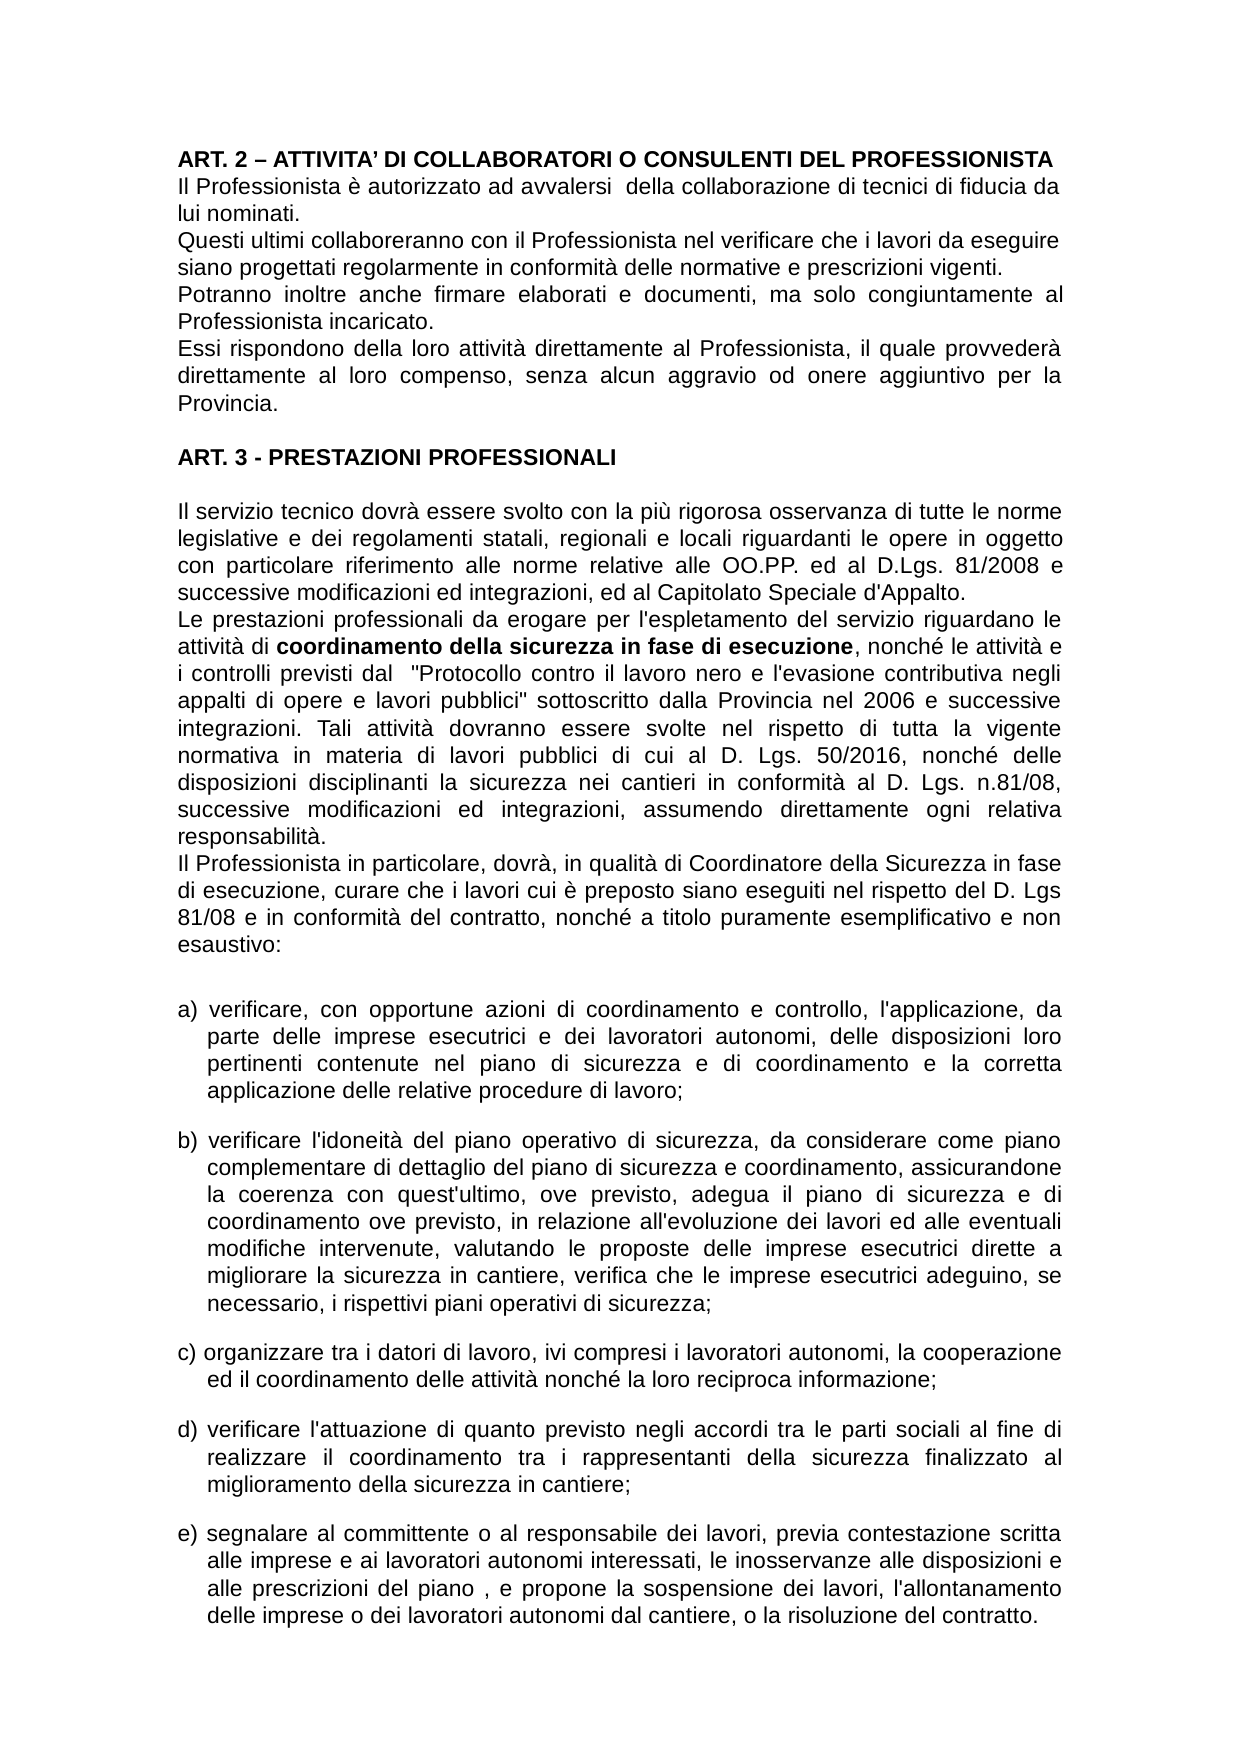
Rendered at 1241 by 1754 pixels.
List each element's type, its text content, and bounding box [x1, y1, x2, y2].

subtitle ART. 2 – ATTIVITA’ DI COLLABORATORI O CONSULENTI DEL PROFESSIONISTA [177, 145, 1107, 172]
text Il Professionista in particolare, dovrà, in qualità di Coordinatore della Sicurezza in fase di esecuzione, curare che i lavori cui è preposto siano eseguiti nel rispetto del D. Lgs 81/08 e in conformità del contratto, nonché a titolo puramente esemplificativo e non esaustivo: [177, 849, 1063, 958]
text a) verificare, con opportune azioni di coordinamento e controllo, l'applicazione, da parte delle imprese esecutrici e dei lavoratori autonomi, delle disposizioni loro pertinenti contenute nel piano di sicurezza e di coordinamento e la corretta applicazione delle relative procedure di lavoro; [177, 995, 1063, 1103]
text d) verificare l'attuazione di quanto previsto negli accordi tra le parti sociali al fine di realizzare il coordinamento tra i rappresentanti della sicurezza finalizzato al miglioramento della sicurezza in cantiere; [177, 1416, 1063, 1497]
text Il servizio tecnico dovrà essere svolto con la più rigorosa osservanza di tutte le norme legislative e dei regolamenti statali, regionali e locali riguardanti le opere in oggetto con particolare riferimento alle norme relative alle OO.PP. ed al D.Lgs. 81/2008 e successive modificazioni ed integrazioni, ed al Capitolato Speciale d'Appalto. [177, 497, 1064, 606]
text Essi rispondono della loro attività direttamente al Professionista, il quale provvederà direttamente al loro compenso, senza alcun aggravio od onere aggiuntivo per la Provincia. [177, 335, 1063, 416]
text c) organizzare tra i datori di lavoro, ivi compresi i lavoratori autonomi, la cooperazione ed il coordinamento delle attività nonché la loro reciproca informazione; [177, 1339, 1063, 1393]
text Il Professionista è autorizzato ad avvalersi della collaborazione di tecnici di fiducia da lui nominati. [177, 172, 1061, 226]
text b) verificare l'idoneità del piano operativo di sicurezza, da considerare come piano complementare di dettaglio del piano di sicurezza e coordinamento, assicurandone la coerenza con quest'ultimo, ove previsto, adegua il piano di sicurezza e di coordinamento ove previsto, in relazione all'evoluzione dei lavori ed alle eventuali modifiche intervenute, valutando le proposte delle imprese esecutrici dirette a migliorare la sicurezza in cantiere, verifica che le imprese esecutrici adeguino, se necessario, i rispettivi piani operativi di sicurezza; [177, 1126, 1063, 1316]
text e) segnalare al committente o al responsabile dei lavori, previa contestazione scritta alle imprese e ai lavoratori autonomi interessati, le inosservanze alle disposizioni e alle prescrizioni del piano , e propone la sospensione dei lavori, l'allontanamento delle imprese o dei lavoratori autonomi dal cantiere, o la risoluzione del contratto. [177, 1520, 1063, 1628]
text Questi ultimi collaboreranno con il Professionista nel verificare che i lavori da eseguire siano progettati regolarmente in conformità delle normative e prescrizioni vigenti. [177, 226, 1061, 281]
text Potranno inoltre anche firmare elaborati e documenti, ma solo congiuntamente al Professionista incaricato. [177, 281, 1064, 335]
text Le prestazioni professionali da erogare per l'espletamento del servizio riguardano le attività di coordinamento della sicurezza in fase di esecuzione, nonché le attività e i controlli previsti dal "Protocollo contro il lavoro nero e l'evasione contributiva negli appalti di opere e lavori pubblici" sottoscritto dalla Provincia nel 2006 e successive integrazioni. Tali attività dovranno essere svolte nel rispetto di tutta la vigente normativa in materia di lavori pubblici di cui al D. Lgs. 50/2016, nonché delle disposizioni disciplinanti la sicurezza nei cantieri in conformità al D. Lgs. n.81/08, successive modificazioni ed integrazioni, assumendo direttamente ogni relativa responsabilità. [177, 606, 1063, 849]
text ART. 3 - PRESTAZIONI PROFESSIONALI [177, 443, 1113, 470]
